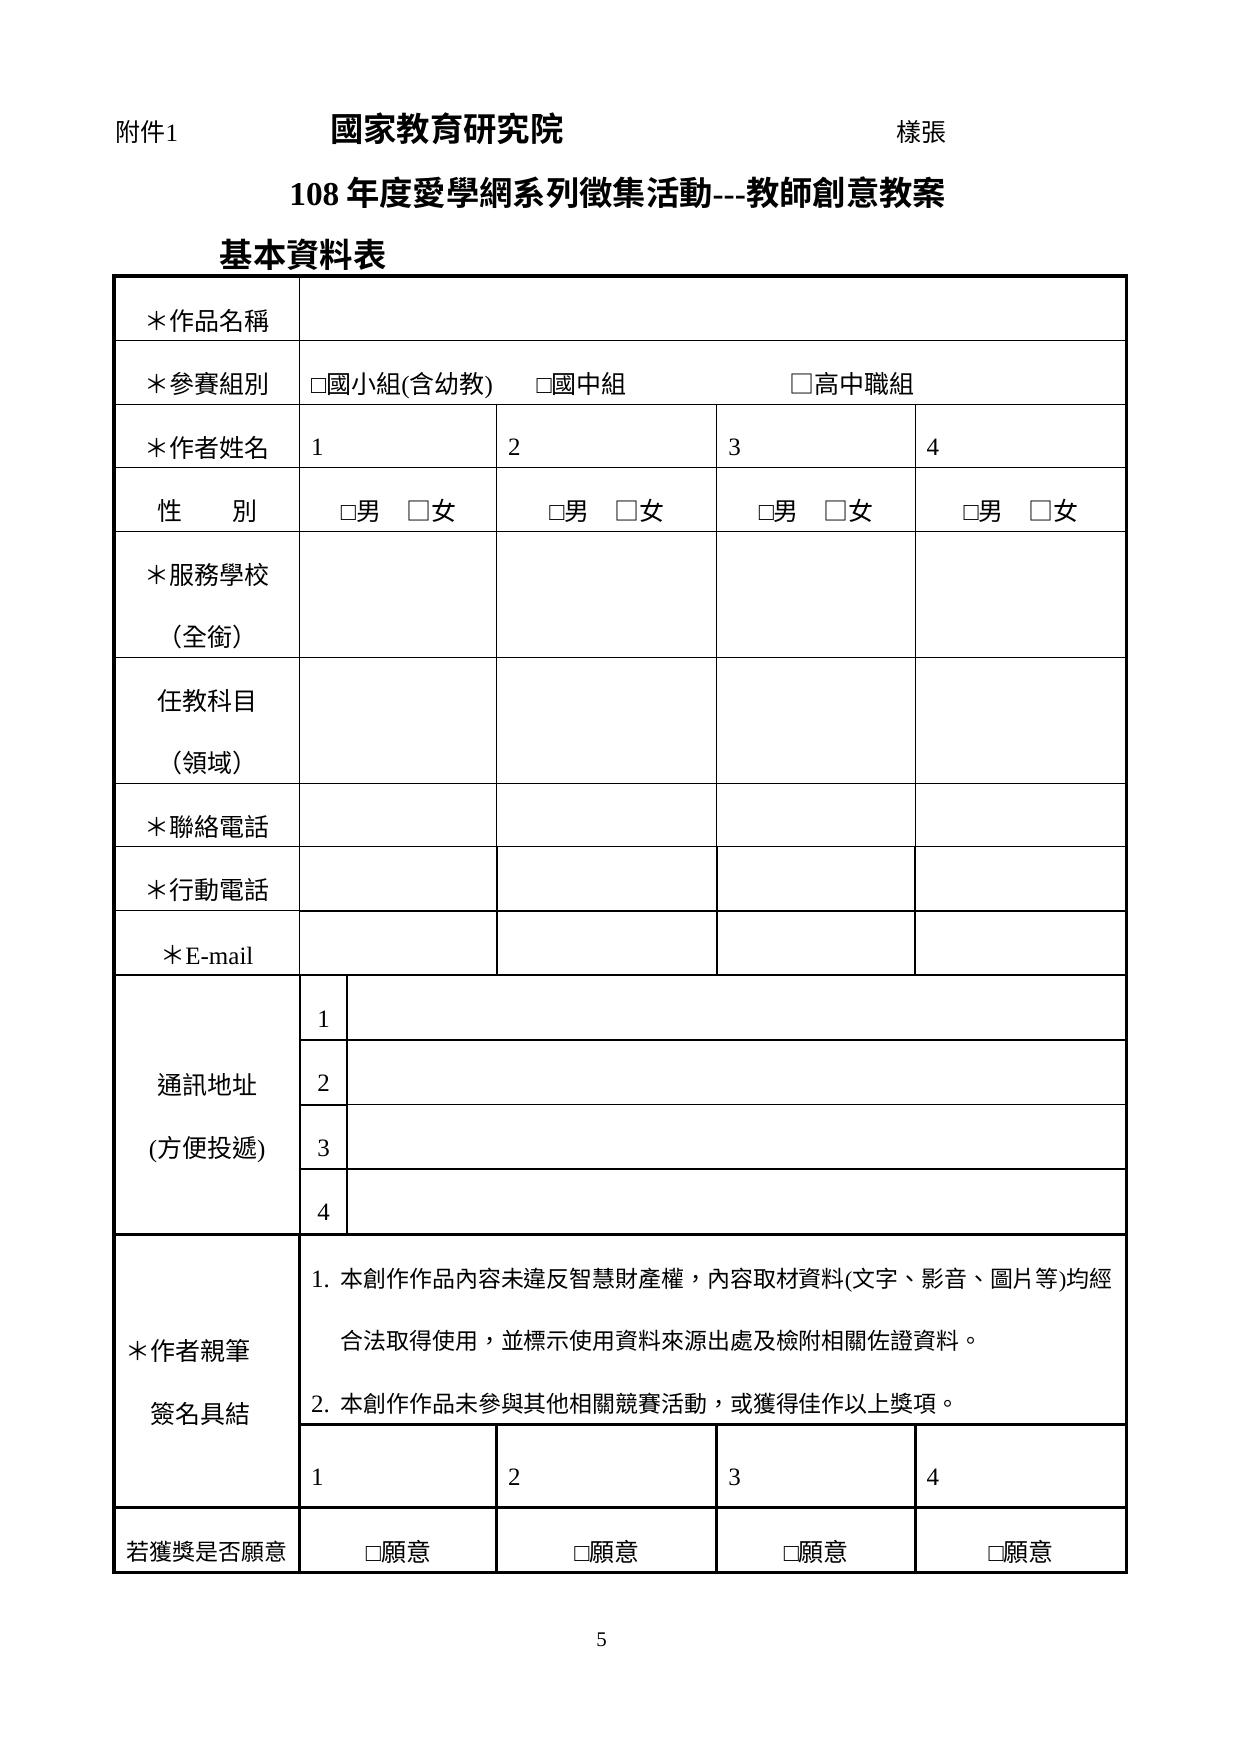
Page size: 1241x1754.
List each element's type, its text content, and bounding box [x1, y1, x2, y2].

table_cell □願意 [498, 1509, 715, 1571]
table_cell 1 [300, 405, 496, 467]
table_header ＊作品名稱 [116, 278, 299, 340]
table_cell □國小組(含幼教) □國中組 □高中職組 [300, 341, 1125, 403]
table_cell [300, 847, 496, 910]
table_cell [348, 976, 1125, 1039]
table_cell □男 □女 [300, 468, 496, 531]
table_cell □願意 [301, 1509, 495, 1571]
table_cell [718, 912, 914, 974]
table_cell ＊參賽組別 [116, 341, 299, 403]
table_cell 3 [718, 1426, 914, 1506]
table_cell ＊行動電話 [116, 847, 299, 910]
table_cell [916, 847, 1125, 910]
table_cell [348, 1041, 1125, 1103]
table_cell 通訊地址 (方便投遞) [116, 976, 299, 1233]
table_cell 2 [497, 405, 716, 467]
table_cell 4 [301, 1170, 346, 1233]
table_cell [300, 532, 496, 657]
table_cell [916, 532, 1125, 657]
table_cell [300, 658, 496, 783]
table_cell ＊作者姓名 [116, 405, 299, 467]
table_cell [348, 1170, 1125, 1233]
table_cell [497, 784, 716, 846]
table_cell 2 [498, 1426, 715, 1506]
table_cell 若獲獎是否願意 [116, 1509, 298, 1571]
table_cell [300, 784, 496, 846]
table_cell 性 別 [116, 468, 299, 531]
table_cell [916, 658, 1125, 783]
table_cell [497, 532, 716, 657]
table_cell 1 [301, 976, 346, 1039]
text 108年度愛學網系列徵集活動---教師創意教案 [111, 149, 1123, 212]
table_cell [717, 532, 915, 657]
table_cell 3 [717, 405, 915, 467]
table_cell 2 [301, 1041, 346, 1103]
table_cell ＊服務學校 （全銜） [116, 532, 299, 657]
table_cell [348, 1105, 1125, 1168]
table_cell [497, 658, 716, 783]
table_cell [916, 784, 1125, 846]
table_cell 3 [301, 1106, 346, 1168]
table_cell 任教科目 （領域） [116, 658, 299, 783]
text 基本資料表 [111, 212, 1123, 274]
table_cell □男 □女 [916, 468, 1125, 531]
table_cell [718, 847, 914, 910]
table_cell □男 □女 [497, 468, 716, 531]
table_cell [498, 847, 716, 910]
table_cell [916, 912, 1125, 974]
table_cell □男 □女 [717, 468, 915, 531]
table_cell [717, 784, 915, 846]
table_cell [498, 912, 716, 974]
table_cell □願意 [718, 1509, 914, 1571]
table_cell ＊作者親筆 簽名具結 [116, 1236, 298, 1506]
table_cell 本創作作品內容未違反智慧財產權，內容取材資料(文字、影音、圖片等)均經合法取得使用，並標示使用資料來源出處及檢附相關佐證資料。 本創作作品未參與其他相關競賽活動，或獲得佳作以上獎項。 [301, 1236, 1125, 1423]
table_cell 1 [301, 1426, 495, 1506]
table_header [300, 278, 1125, 340]
table_cell [300, 912, 496, 974]
text 附件1 國家教育研究院 樣張 [115, 108, 1110, 149]
table_cell [717, 658, 915, 783]
table_cell □願意 [917, 1509, 1125, 1571]
table_cell 4 [916, 405, 1125, 467]
table_cell ＊聯絡電話 [116, 784, 299, 846]
table_cell ＊E-mail [116, 911, 299, 974]
table_cell 4 [917, 1426, 1125, 1506]
